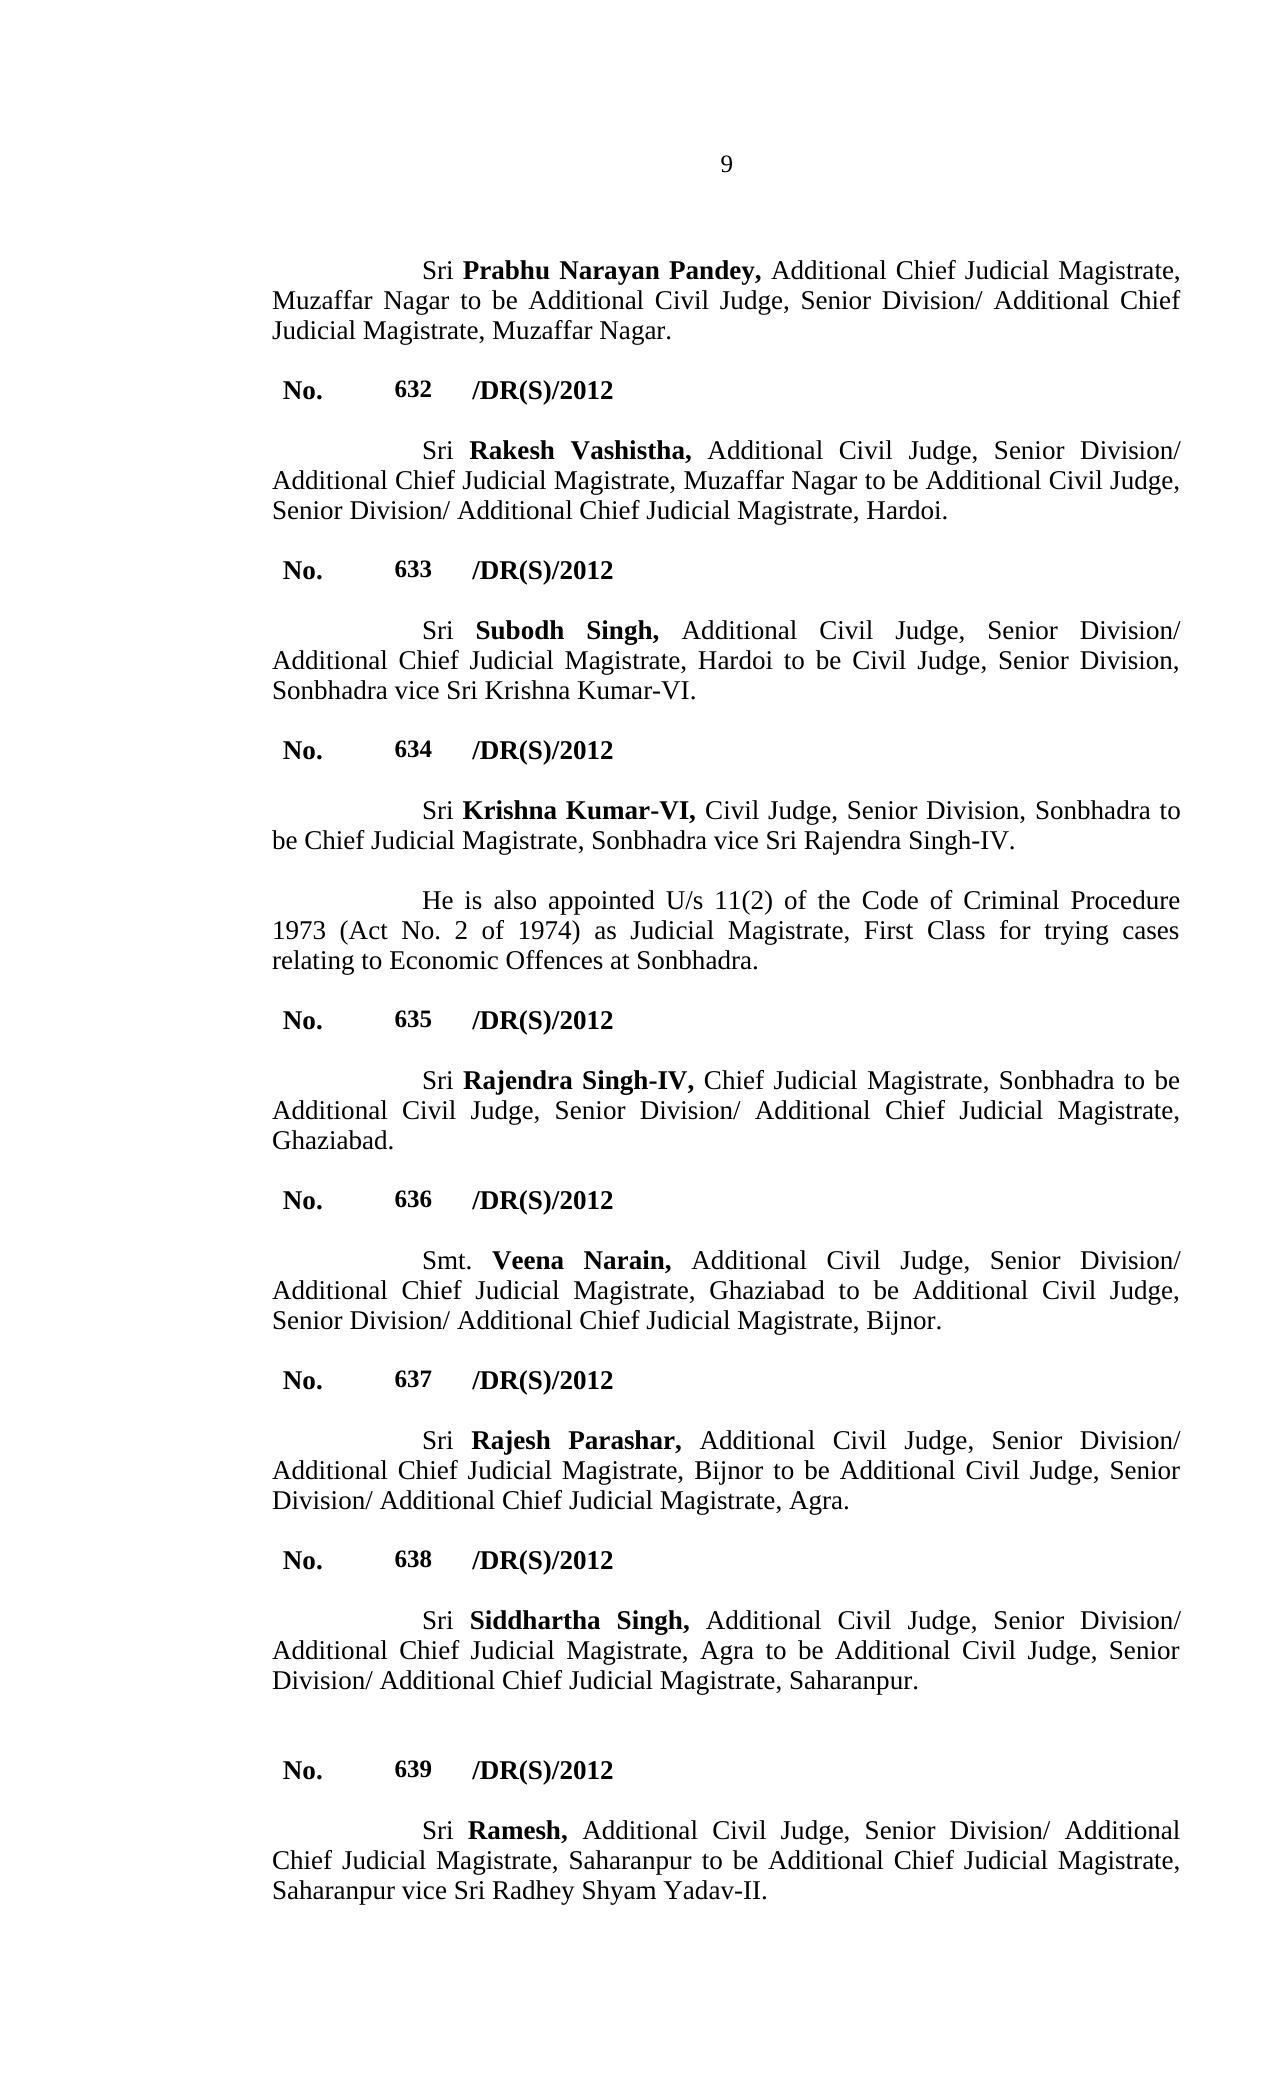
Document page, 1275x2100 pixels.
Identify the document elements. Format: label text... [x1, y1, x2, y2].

table_header No. [271, 735, 346, 765]
text Sri Krishna Kumar-VI, Civil Judge, Senior Division, Sonbhadra to be Chief Judicial Magistrate, Sonbhadra vice Sri Rajendra Singh-IV. [272, 795, 1181, 855]
table_header No. [271, 555, 346, 585]
text Sri Siddhartha Singh, Additional Civil Judge, Senior Division/ Additional Chief Judicial Magistrate, Agra to be Additional Civil Judge, Senior Division/ Additional Chief Judicial Magistrate, Saharanpur. [272, 1605, 1181, 1695]
table_header No. [271, 1755, 346, 1785]
text Smt. Veena Narain, Additional Civil Judge, Senior Division/ Additional Chief Judicial Magistrate, Ghaziabad to be Additional Civil Judge, Senior Division/ Additional Chief Judicial Magistrate, Bijnor. [272, 1245, 1181, 1335]
text Sri Rakesh Vashistha, Additional Civil Judge, Senior Division/ Additional Chief Judicial Magistrate, Muzaffar Nagar to be Additional Civil Judge, Senior Division/ Additional Chief Judicial Magistrate, Hardoi. [272, 435, 1181, 525]
table_header /DR(S)/2012 [461, 1005, 641, 1035]
table_header [346, 735, 461, 765]
table_header No. [271, 1545, 346, 1575]
table_header /DR(S)/2012 [461, 1755, 641, 1785]
text Sri Rajesh Parashar, Additional Civil Judge, Senior Division/ Additional Chief Judicial Magistrate, Bijnor to be Additional Civil Judge, Senior Division/ Additional Chief Judicial Magistrate, Agra. [272, 1425, 1181, 1515]
table_header /DR(S)/2012 [461, 1365, 641, 1395]
table_header /DR(S)/2012 [461, 375, 641, 405]
table_header No. [271, 375, 346, 405]
text Sri Subodh Singh, Additional Civil Judge, Senior Division/ Additional Chief Judicial Magistrate, Hardoi to be Civil Judge, Senior Division, Sonbhadra vice Sri Krishna Kumar-VI. [272, 615, 1181, 705]
table_header [346, 1755, 461, 1785]
text Sri Ramesh, Additional Civil Judge, Senior Division/ Additional Chief Judicial Magistrate, Saharanpur to be Additional Chief Judicial Magistrate, Saharanpur vice Sri Radhey Shyam Yadav-II. [272, 1815, 1181, 1905]
table_header /DR(S)/2012 [461, 555, 641, 585]
text Sri Rajendra Singh-IV, Chief Judicial Magistrate, Sonbhadra to be Additional Civil Judge, Senior Division/ Additional Chief Judicial Magistrate, Ghaziabad. [272, 1065, 1181, 1155]
text Sri Prabhu Narayan Pandey, Additional Chief Judicial Magistrate, Muzaffar Nagar to be Additional Civil Judge, Senior Division/ Additional Chief Judicial Magistrate, Muzaffar Nagar. [272, 255, 1181, 345]
table_header No. [271, 1185, 346, 1215]
table_header [346, 555, 461, 585]
table_header No. [271, 1365, 346, 1395]
table_header [346, 1005, 461, 1035]
table_header [346, 375, 461, 405]
table_header /DR(S)/2012 [461, 1545, 641, 1575]
table_header /DR(S)/2012 [461, 735, 641, 765]
table_header /DR(S)/2012 [461, 1185, 641, 1215]
text He is also appointed U/s 11(2) of the Code of Criminal Procedure 1973 (Act No. 2 of 1974) as Judicial Magistrate, First Class for trying cases relating to Economic Offences at Sonbhadra. [272, 885, 1181, 975]
table_header [346, 1365, 461, 1395]
table_header [346, 1545, 461, 1575]
table_header [346, 1185, 461, 1215]
table_header No. [271, 1005, 346, 1035]
